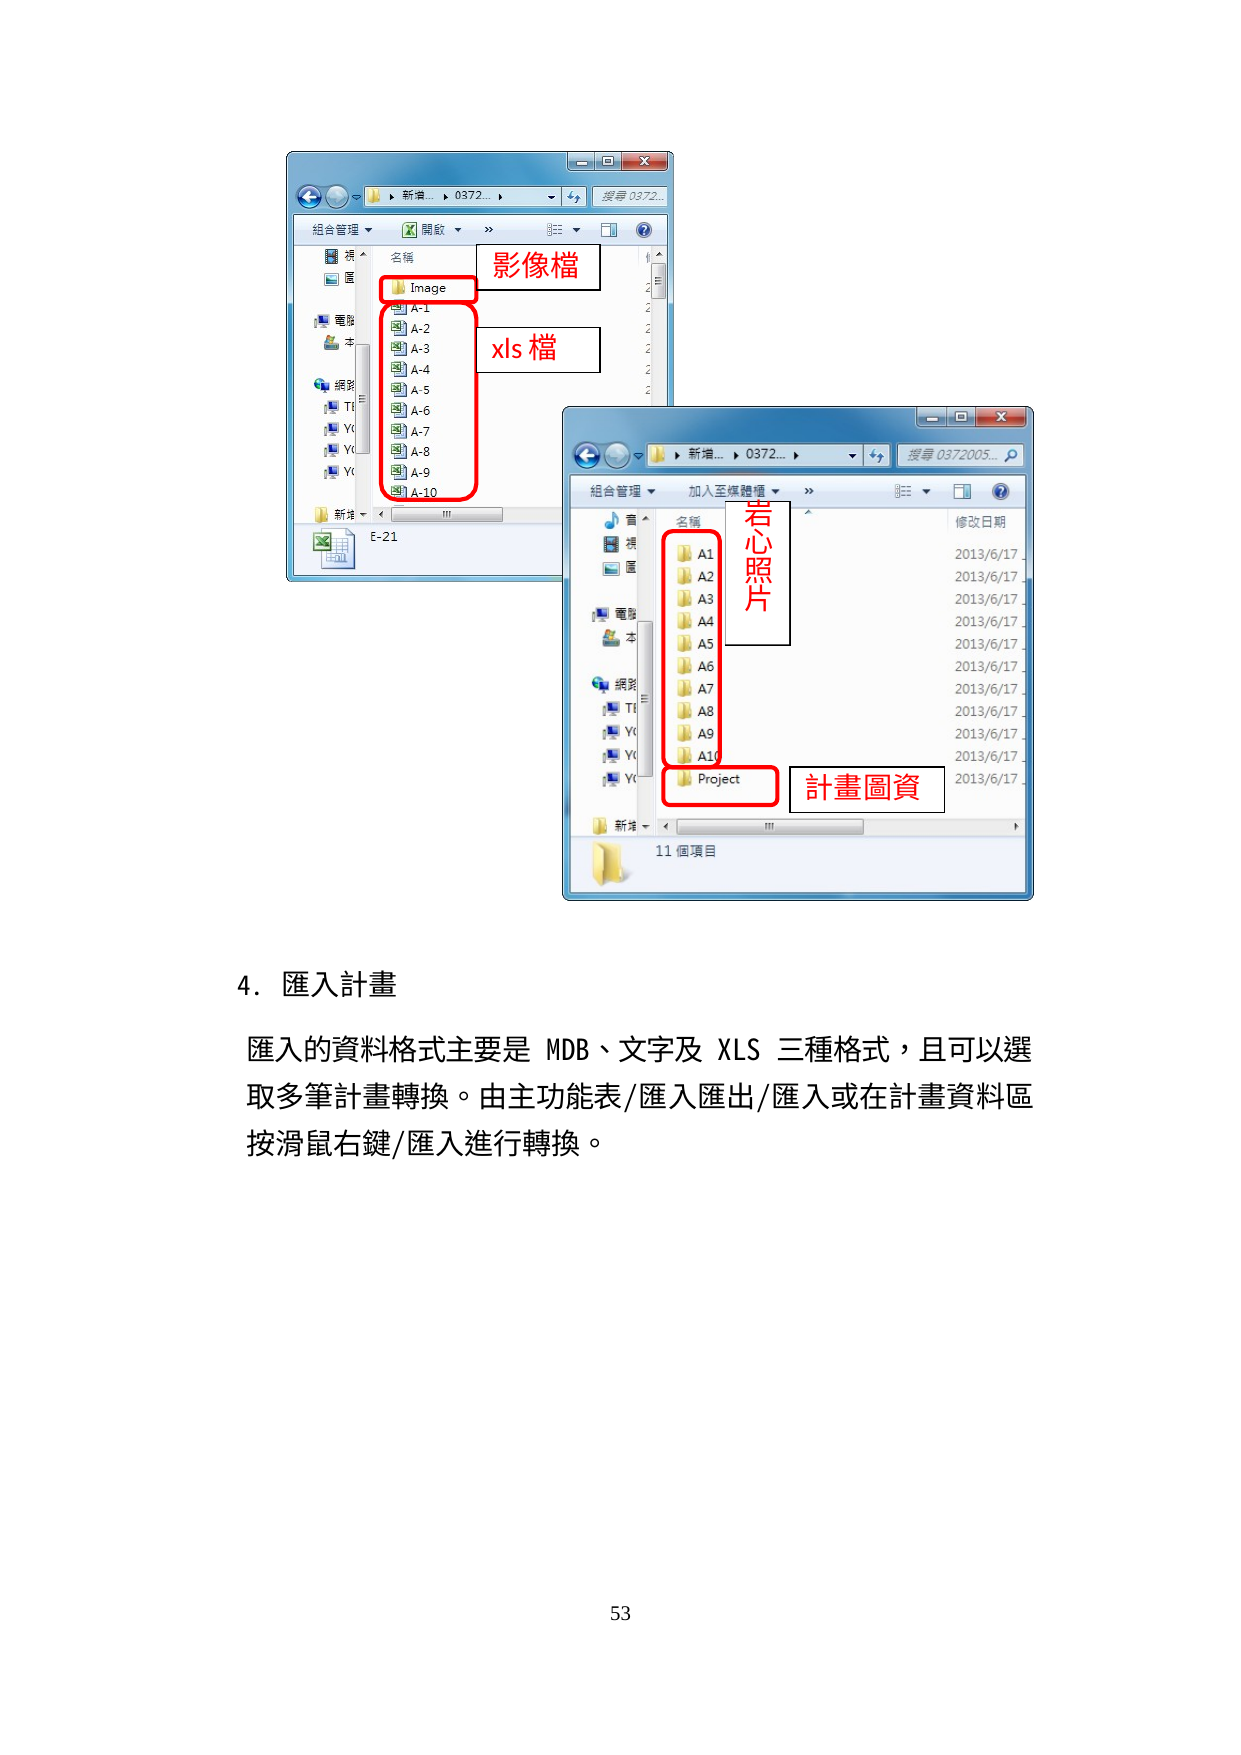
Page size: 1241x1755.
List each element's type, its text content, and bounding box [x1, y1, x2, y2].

list 匯入計畫 [237, 961, 1159, 1003]
picture [286, 151, 1034, 901]
text 匯入的資料格式主要是 MDB、文字及 XLS 三種格式，且可以選取多筆計畫轉換。由主功能表/匯入匯出/匯入或在計畫資料區按滑鼠右鍵/匯入進行轉換。 [246, 1027, 1035, 1163]
